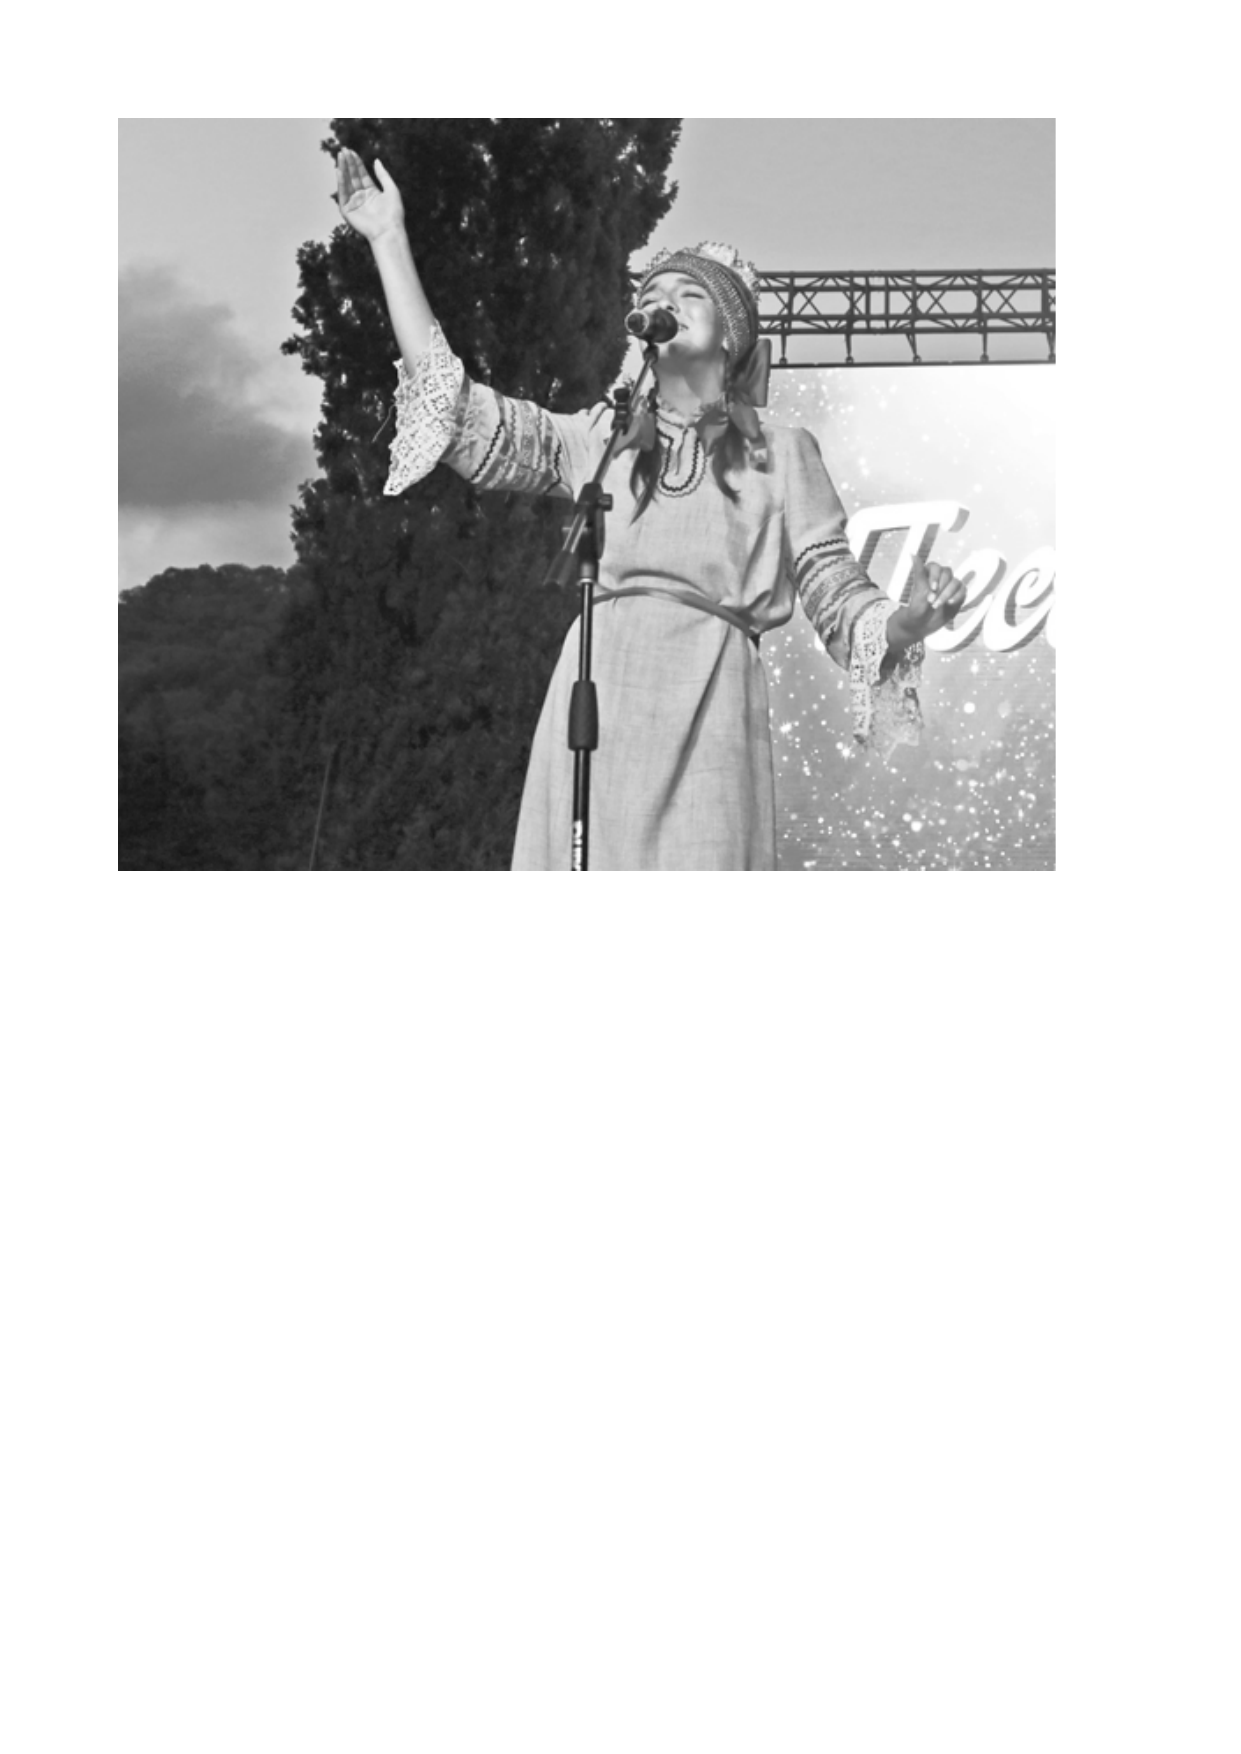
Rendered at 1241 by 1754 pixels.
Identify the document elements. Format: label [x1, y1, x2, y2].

picture [118, 118, 1056, 871]
